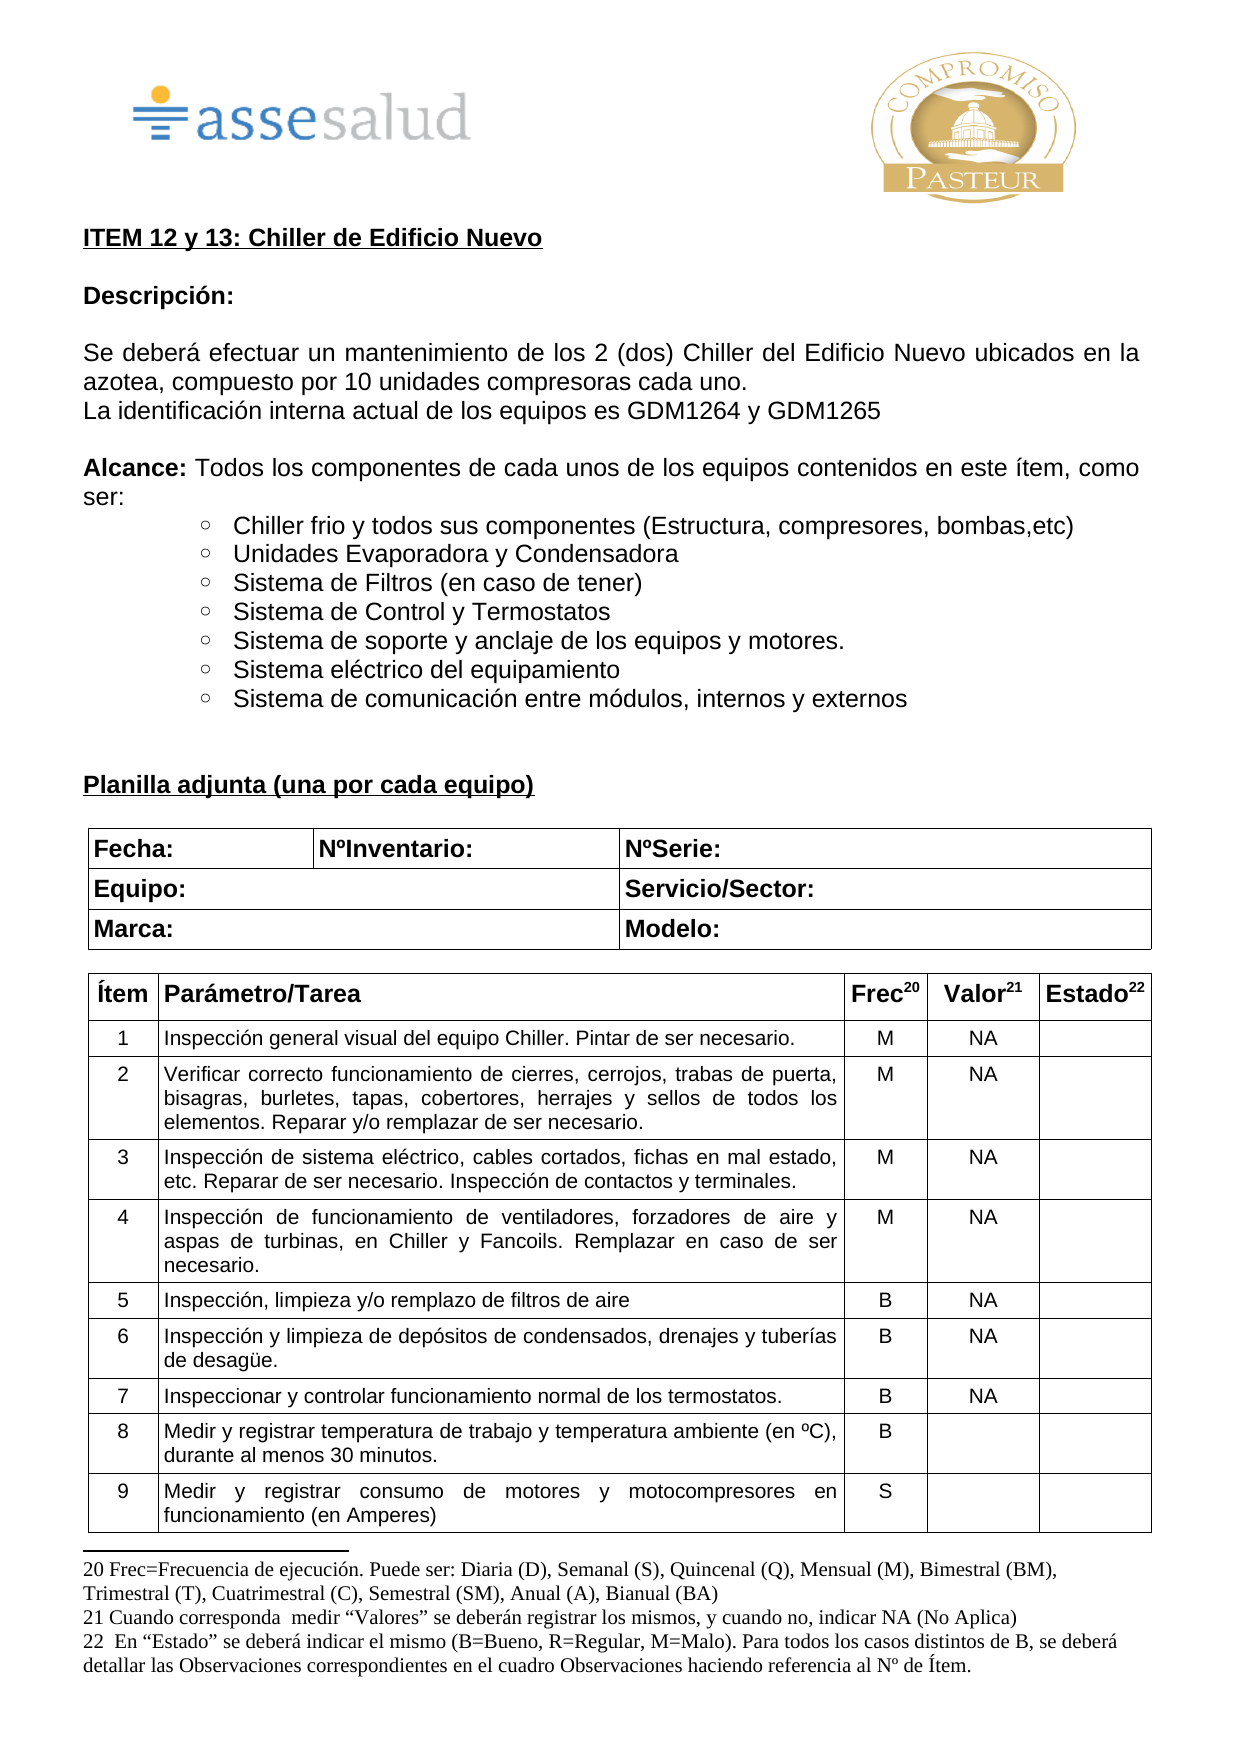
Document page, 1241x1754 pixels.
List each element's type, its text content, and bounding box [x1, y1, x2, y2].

picture [114, 59, 498, 169]
table_header Ítem [89, 974, 158, 1020]
table_cell Inspeccionar y controlar funcionamiento normal de los termostatos. [159, 1379, 844, 1413]
table_cell Inspección general visual del equipo Chiller. Pintar de ser necesario. [159, 1021, 844, 1056]
table_cell Equipo: [89, 869, 619, 908]
list Sistema eléctrico del equipamiento [195, 655, 1142, 684]
table_cell Modelo: [620, 910, 1151, 949]
table_cell 9 [89, 1474, 158, 1532]
table_header Estado [1040, 974, 1151, 1020]
table_cell Inspección de funcionamiento de ventiladores, forzadores de aire y aspas de turbinas, en Chiller y Fancoils. Remplazar en caso de ser necesario. [159, 1200, 844, 1282]
table_cell M [845, 1021, 927, 1056]
list Unidades Evaporadora y Condensadora [195, 539, 1142, 568]
table_cell [1040, 1283, 1151, 1318]
table_cell [1040, 1057, 1151, 1139]
table_cell Marca: [89, 910, 619, 949]
table_cell [1040, 1379, 1151, 1413]
picture [854, 41, 1090, 209]
table_cell [1040, 1200, 1151, 1282]
table_cell NA [928, 1319, 1039, 1377]
table_cell S [845, 1474, 927, 1532]
table_cell 8 [89, 1414, 158, 1473]
list Sistema de Control y Termostatos [195, 597, 1142, 626]
table_cell 1 [89, 1021, 158, 1056]
table_cell B [845, 1319, 927, 1377]
table_header Fecha: [89, 829, 313, 868]
text Se deberá efectuar un mantenimiento de los 2 (dos) Chiller del Edificio Nuevo ubicados en la azotea, compuesto por 10 unidades compresoras cada uno. [83, 338, 1142, 396]
table_cell B [845, 1414, 927, 1473]
text Descripción: [83, 281, 1142, 309]
text ITEM 12 y 13: Chiller de Edificio Nuevo [83, 223, 1142, 252]
list Chiller frio y todos sus componentes (Estructura, compresores, bombas,etc) [195, 511, 1142, 539]
list Sistema de soporte y anclaje de los equipos y motores. [195, 626, 1142, 655]
table_cell [928, 1414, 1039, 1473]
table_cell Inspección, limpieza y/o remplazo de filtros de aire [159, 1283, 844, 1318]
table_cell 5 [89, 1283, 158, 1318]
table_cell M [845, 1057, 927, 1139]
table_header Parámetro/Tarea [159, 974, 844, 1020]
table_cell NA [928, 1283, 1039, 1318]
table_cell B [845, 1379, 927, 1413]
table_header NºInventario: [314, 829, 619, 868]
table_cell Medir y registrar temperatura de trabajo y temperatura ambiente (en ºC), durante al menos 30 minutos. [159, 1414, 844, 1473]
table_cell 6 [89, 1319, 158, 1377]
table_cell Medir y registrar consumo de motores y motocompresores en funcionamiento (en Amperes) [159, 1474, 844, 1532]
table_cell [928, 1474, 1039, 1532]
text La identificación interna actual de los equipos es GDM1264 y GDM1265 [83, 396, 1142, 424]
table_cell B [845, 1283, 927, 1318]
table_cell M [845, 1140, 927, 1199]
table_cell 7 [89, 1379, 158, 1413]
table_cell [1040, 1021, 1151, 1056]
table_cell NA [928, 1200, 1039, 1282]
table_header Frec [845, 974, 927, 1020]
table_header NºSerie: [620, 829, 1151, 868]
table_cell 2 [89, 1057, 158, 1139]
table_header Valor [928, 974, 1039, 1020]
text Planilla adjunta (una por cada equipo) [83, 770, 1142, 799]
table_cell Inspección de sistema eléctrico, cables cortados, fichas en mal estado, etc. Reparar de ser necesario. Inspección de contactos y terminales. [159, 1140, 844, 1199]
table_cell Verificar correcto funcionamiento de cierres, cerrojos, trabas de puerta, bisagras, burletes, tapas, cobertores, herrajes y sellos de todos los elementos. Reparar y/o remplazar de ser necesario. [159, 1057, 844, 1139]
table_cell NA [928, 1379, 1039, 1413]
table_cell NA [928, 1021, 1039, 1056]
table_cell [1040, 1140, 1151, 1199]
table_cell NA [928, 1140, 1039, 1199]
table_cell M [845, 1200, 927, 1282]
table_cell [1040, 1414, 1151, 1473]
table_cell 4 [89, 1200, 158, 1282]
list Sistema de comunicación entre módulos, internos y externos [195, 684, 1142, 713]
table_cell 3 [89, 1140, 158, 1199]
table_cell Inspección y limpieza de depósitos de condensados, drenajes y tuberías de desagüe. [159, 1319, 844, 1377]
list Sistema de Filtros (en caso de tener) [195, 568, 1142, 597]
table_cell Servicio/Sector: [620, 869, 1151, 908]
text Alcance: Todos los componentes de cada unos de los equipos contenidos en este ítem, como ser: [83, 453, 1142, 511]
table_cell [1040, 1474, 1151, 1532]
table_cell [1040, 1319, 1151, 1377]
table_cell NA [928, 1057, 1039, 1139]
